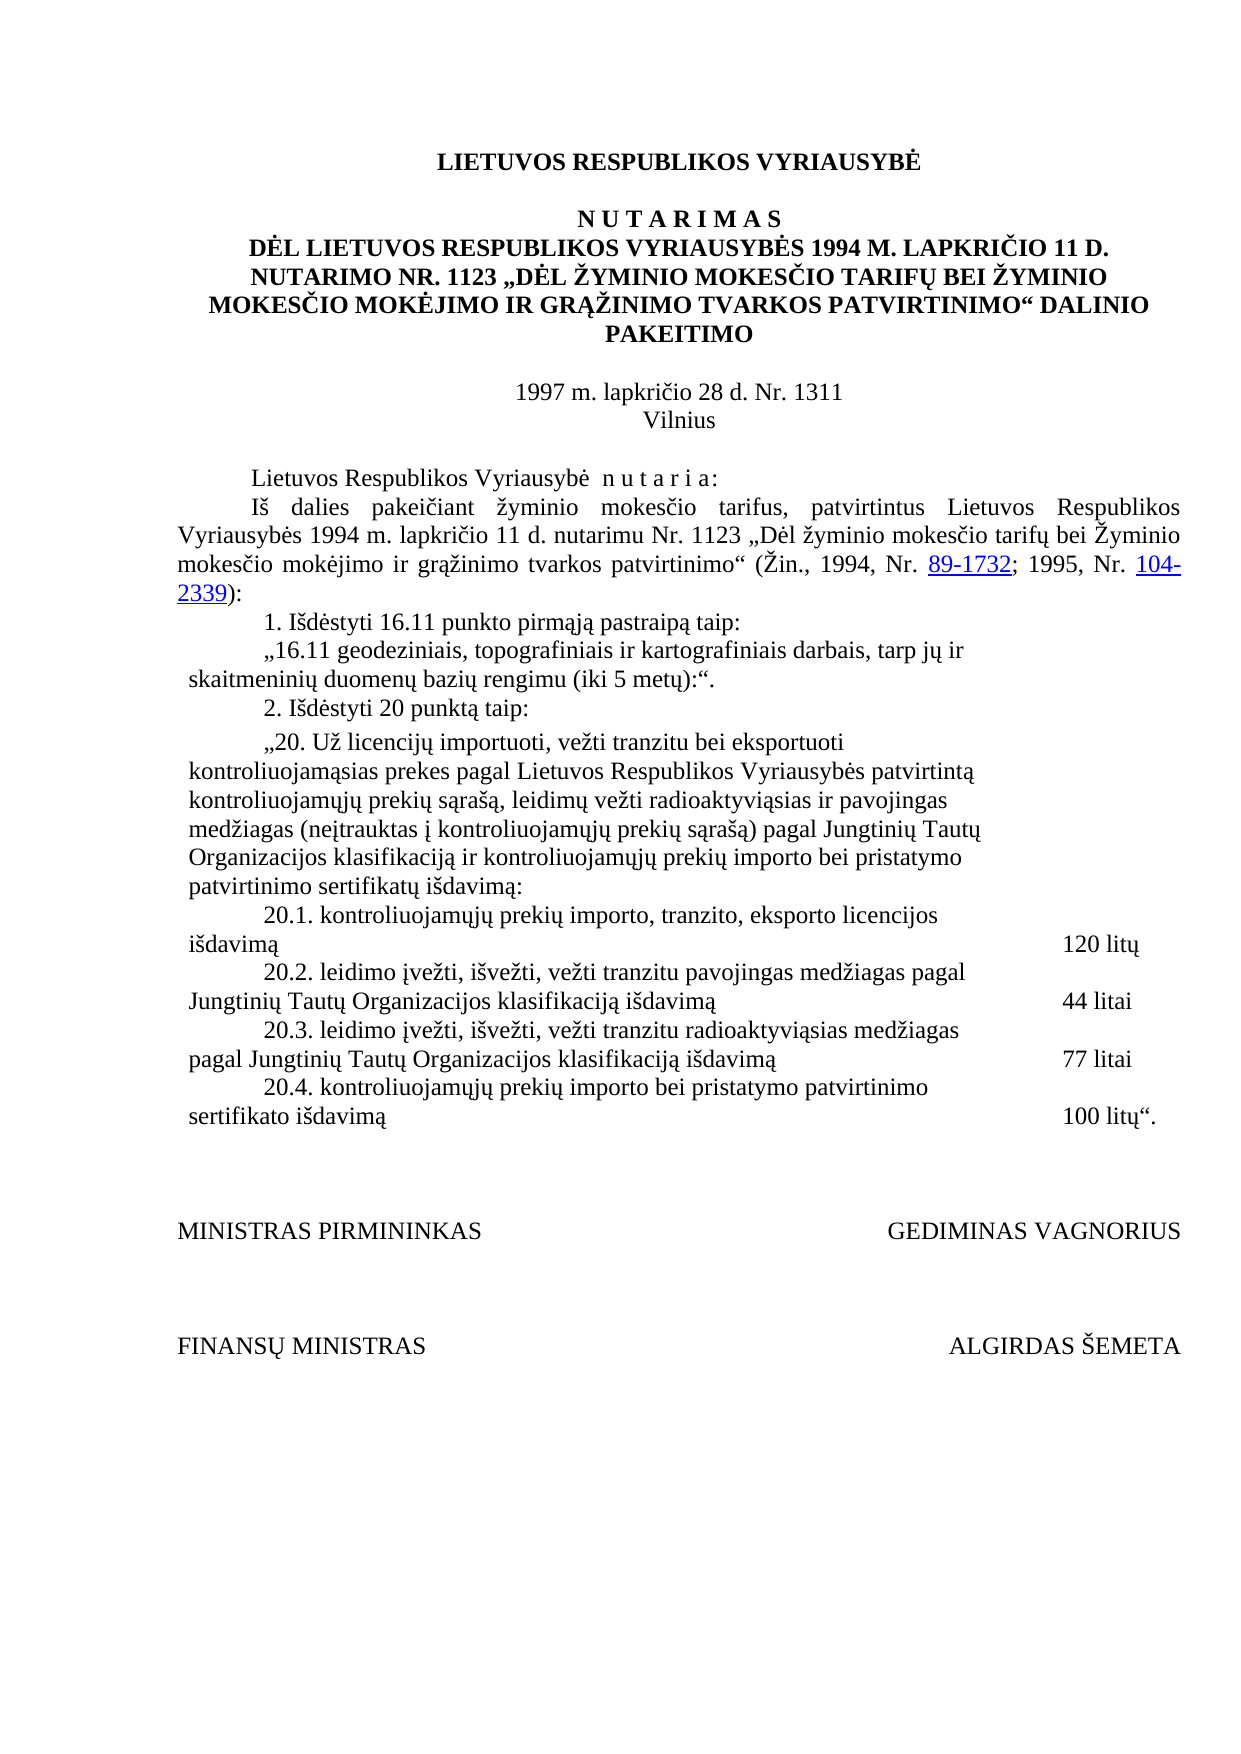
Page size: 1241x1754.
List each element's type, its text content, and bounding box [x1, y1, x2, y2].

text DĖL LIETUVOS RESPUBLIKOS VYRIAUSYBĖS 1994 M. LAPKRIČIO 11 D. NUTARIMO NR. 1123 „DĖL ŽYMINIO MOKESČIO TARIFŲ BEI ŽYMINIO MOKESČIO MOKĖJIMO IR GRĄŽINIMO TVARKOS PATVIRTINIMO“ DALINIO PAKEITIMO [177, 233, 1181, 348]
table_cell 44 litai [1051, 986, 1204, 1015]
table_cell 20.2. leidimo įvežti, išvežti, vežti tranzitu pavojingas medžiagas pagal [177, 958, 1051, 986]
table_cell sertifikato išdavimą [177, 1101, 1051, 1130]
table_cell „20. Už licencijų importuoti, vežti tranzitu bei eksportuoti kontroliuojamąsias prekes pagal Lietuvos Respublikos Vyriausybės patvirtintą kontroliuojamųjų prekių sąrašą, leidimų vežti radioaktyviąsias ir pavojingas medžiagas (neįtrauktas į kontroliuojamųjų prekių sąrašą) pagal Jungtinių Tautų Organizacijos klasifikaciją ir kontroliuojamųjų prekių importo bei pristatymo patvirtinimo sertifikatų išdavimą: [177, 728, 1051, 900]
text 1997 m. lapkričio 28 d. Nr. 1311 [177, 377, 1181, 406]
text FINANSŲ MINISTRAS ALGIRDAS ŠEMETA [177, 1331, 1181, 1360]
table_cell [1051, 900, 1204, 929]
table_cell Jungtinių Tautų Organizacijos klasifikaciją išdavimą [177, 986, 1051, 1015]
text Lietuvos Respublikos Vyriausybė nutaria: [177, 463, 1181, 492]
text Iš dalies pakeičiant žyminio mokesčio tarifus, patvirtintus Lietuvos Respublikos Vyriausybės 1994 m. lapkričio 11 d. nutarimu Nr. 1123 „Dėl žyminio mokesčio tarifų bei Žyminio mokesčio mokėjimo ir grąžinimo tvarkos patvirtinimo“ (Žin., 1994, Nr. 89-1732; 1995, Nr. 104-2339): [177, 492, 1181, 607]
table_cell išdavimą [177, 929, 1051, 957]
table_cell 20.1. kontroliuojamųjų prekių importo, tranzito, eksporto licencijos [177, 900, 1051, 929]
table_cell 77 litai [1051, 1044, 1204, 1072]
table_cell 20.3. leidimo įvežti, išvežti, vežti tranzitu radioaktyviąsias medžiagas [177, 1015, 1051, 1044]
table_header [1051, 607, 1204, 900]
table_cell [1051, 1015, 1204, 1044]
text N U T A R I M A S [177, 204, 1181, 233]
text LIETUVOS RESPUBLIKOS VYRIAUSYBĖ [177, 147, 1181, 176]
text Ministras Pirmininkas Gediminas Vagnorius [177, 1216, 1181, 1245]
table_cell 2. Išdėstyti 20 punktą taip: [177, 693, 1051, 727]
table_header 1. Išdėstyti 16.11 punkto pirmąją pastraipą taip: „16.11 geodeziniais, topografiniais ir kartografiniais darbais, tarp jų ir skaitmeninių duomenų bazių rengimu (iki 5 metų):“. [177, 607, 1051, 693]
table_cell pagal Jungtinių Tautų Organizacijos klasifikaciją išdavimą [177, 1044, 1051, 1072]
table_cell [1051, 958, 1204, 986]
table_cell 100 litų“. [1051, 1101, 1204, 1130]
table_cell [1051, 1073, 1204, 1101]
table_cell 120 litų [1051, 929, 1204, 957]
text Vilnius [177, 406, 1181, 434]
table_cell 20.4. kontroliuojamųjų prekių importo bei pristatymo patvirtinimo [177, 1073, 1051, 1101]
